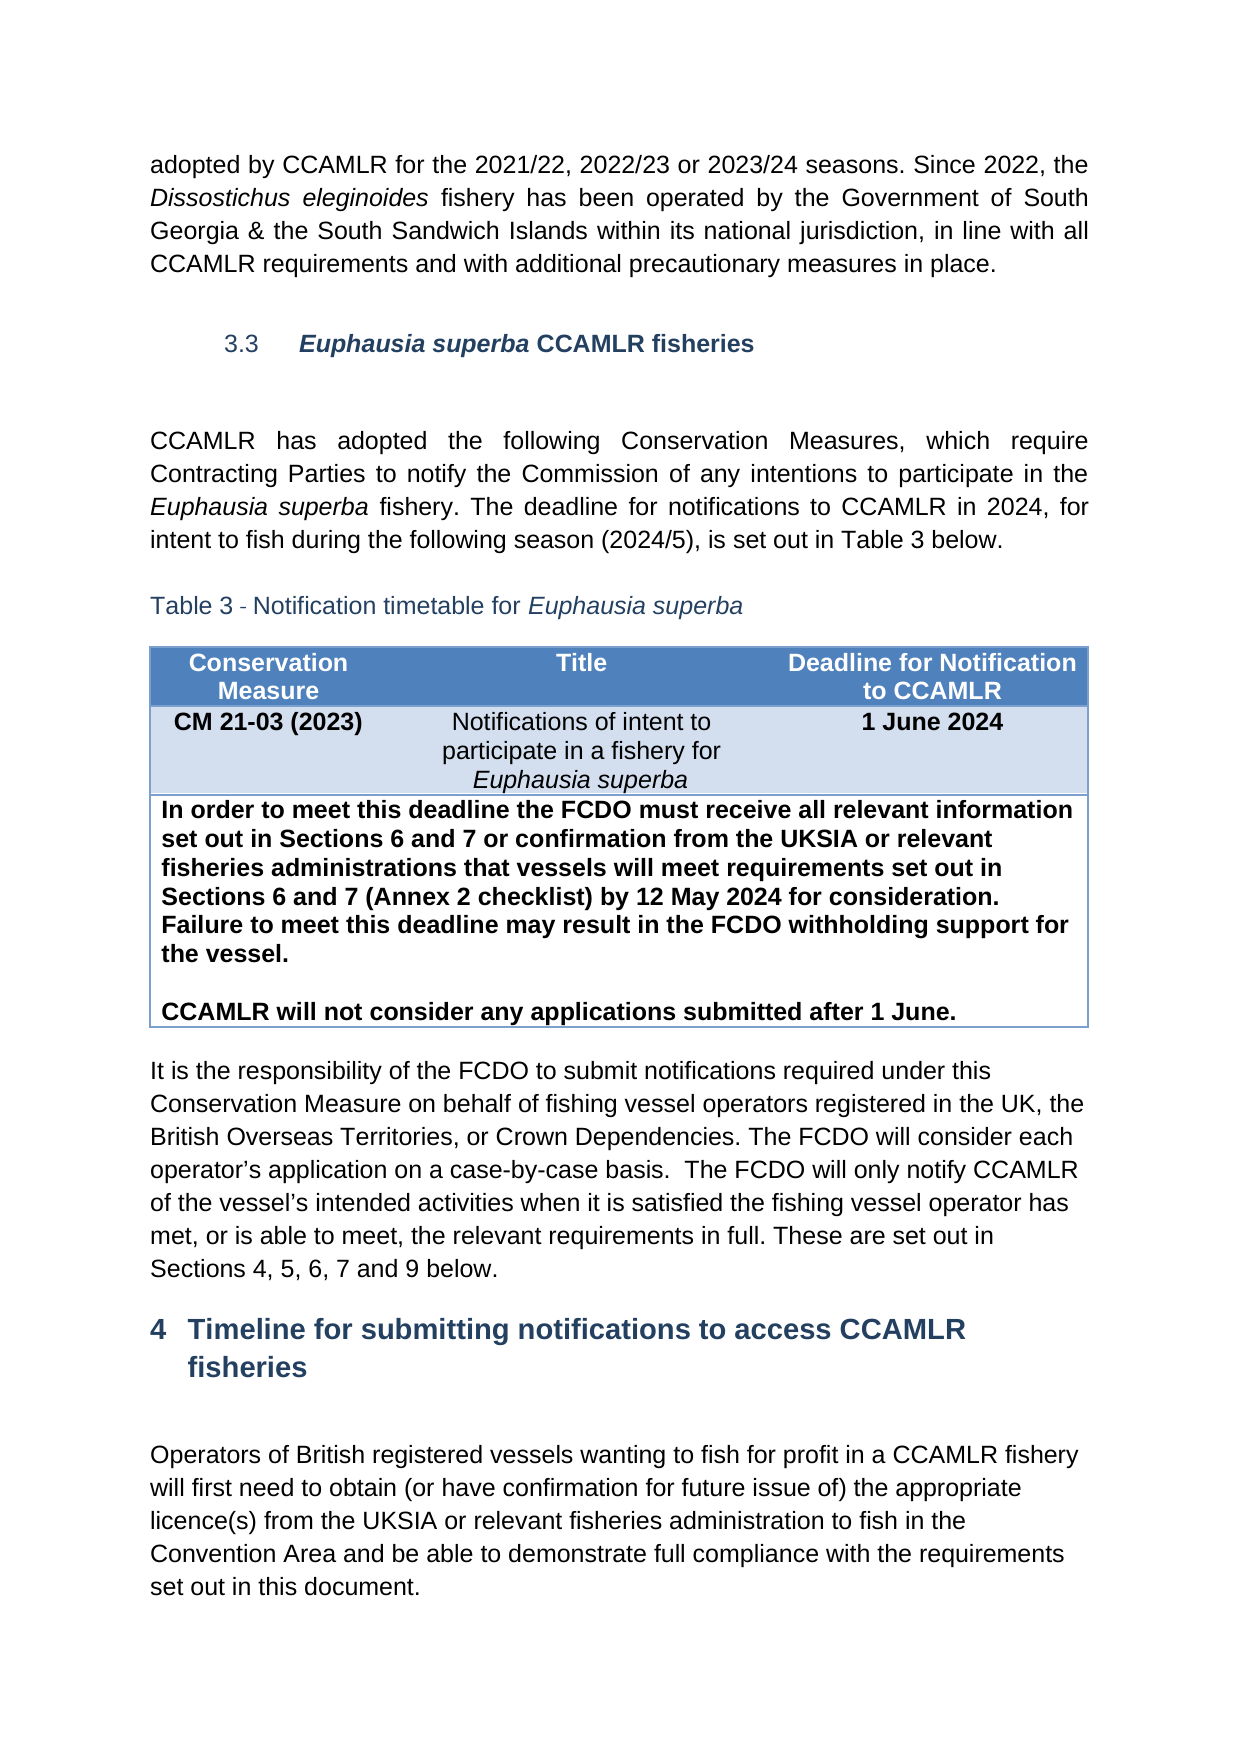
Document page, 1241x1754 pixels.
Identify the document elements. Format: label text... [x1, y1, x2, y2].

table_cell CM 21-03 (2023) [151, 707, 387, 793]
table_header Deadline for Notification to CCAMLR [777, 648, 1087, 705]
table_cell In order to meet this deadline the FCDO must receive all relevant information set out in Sections 6 and 7 or confirmation from the UKSIA or relevant fisheries administrations that vessels will meet requirements set out in Sections 6 and 7 (Annex 2 checklist) by 12 May 2024 for consideration. Failure to meet this deadline may result in the FCDO withholding support for the vessel. CCAMLR will not consider any applications submitted after 1 June. [151, 796, 1087, 1026]
table_cell 1 June 2024 [777, 707, 1087, 793]
subtitle Euphausia superba CCAMLR fisheries [224, 329, 1090, 358]
table_header Conservation Measure [151, 648, 387, 705]
text It is the responsibility of the FCDO to submit notifications required under this Conservation Measure on behalf of fishing vessel operators registered in the UK, the British Overseas Territories, or Crown Dependencies. The FCDO will consider each operator’s application on a case-by-case basis. The FCDO will only notify CCAMLR of the vessel’s intended activities when it is satisfied the fishing vessel operator has met, or is able to meet, the relevant requirements in full. These are set out in Sections 4, 5, 6, 7 and 9 below. [150, 1056, 1090, 1282]
subtitle Table 3 - Notification timetable for Euphausia superba [150, 591, 1090, 620]
text adopted by CCAMLR for the 2021/22, 2022/23 or 2023/24 seasons. Since 2022, the Dissostichus eleginoides fishery has been operated by the Government of South Georgia & the South Sandwich Islands within its national jurisdiction, in line with all CCAMLR requirements and with additional precautionary measures in place. [150, 150, 1090, 278]
text Operators of British registered vessels wanting to fish for profit in a CCAMLR fishery will first need to obtain (or have confirmation for future issue of) the appropriate licence(s) from the UKSIA or relevant fisheries administration to fish in the Convention Area and be able to demonstrate full compliance with the requirements set out in this document. [150, 1440, 1090, 1601]
subtitle Timeline for submitting notifications to access CCAMLR fisheries [150, 1312, 1090, 1384]
table_cell Notifications of intent to participate in a fishery for Euphausia superba [387, 707, 777, 793]
table_header Title [387, 648, 777, 705]
text CCAMLR has adopted the following Conservation Measures, which require Contracting Parties to notify the Commission of any intentions to participate in the Euphausia superba fishery. The deadline for notifications to CCAMLR in 2024, for intent to fish during the following season (2024/5), is set out in Table 3 below. [150, 426, 1090, 554]
